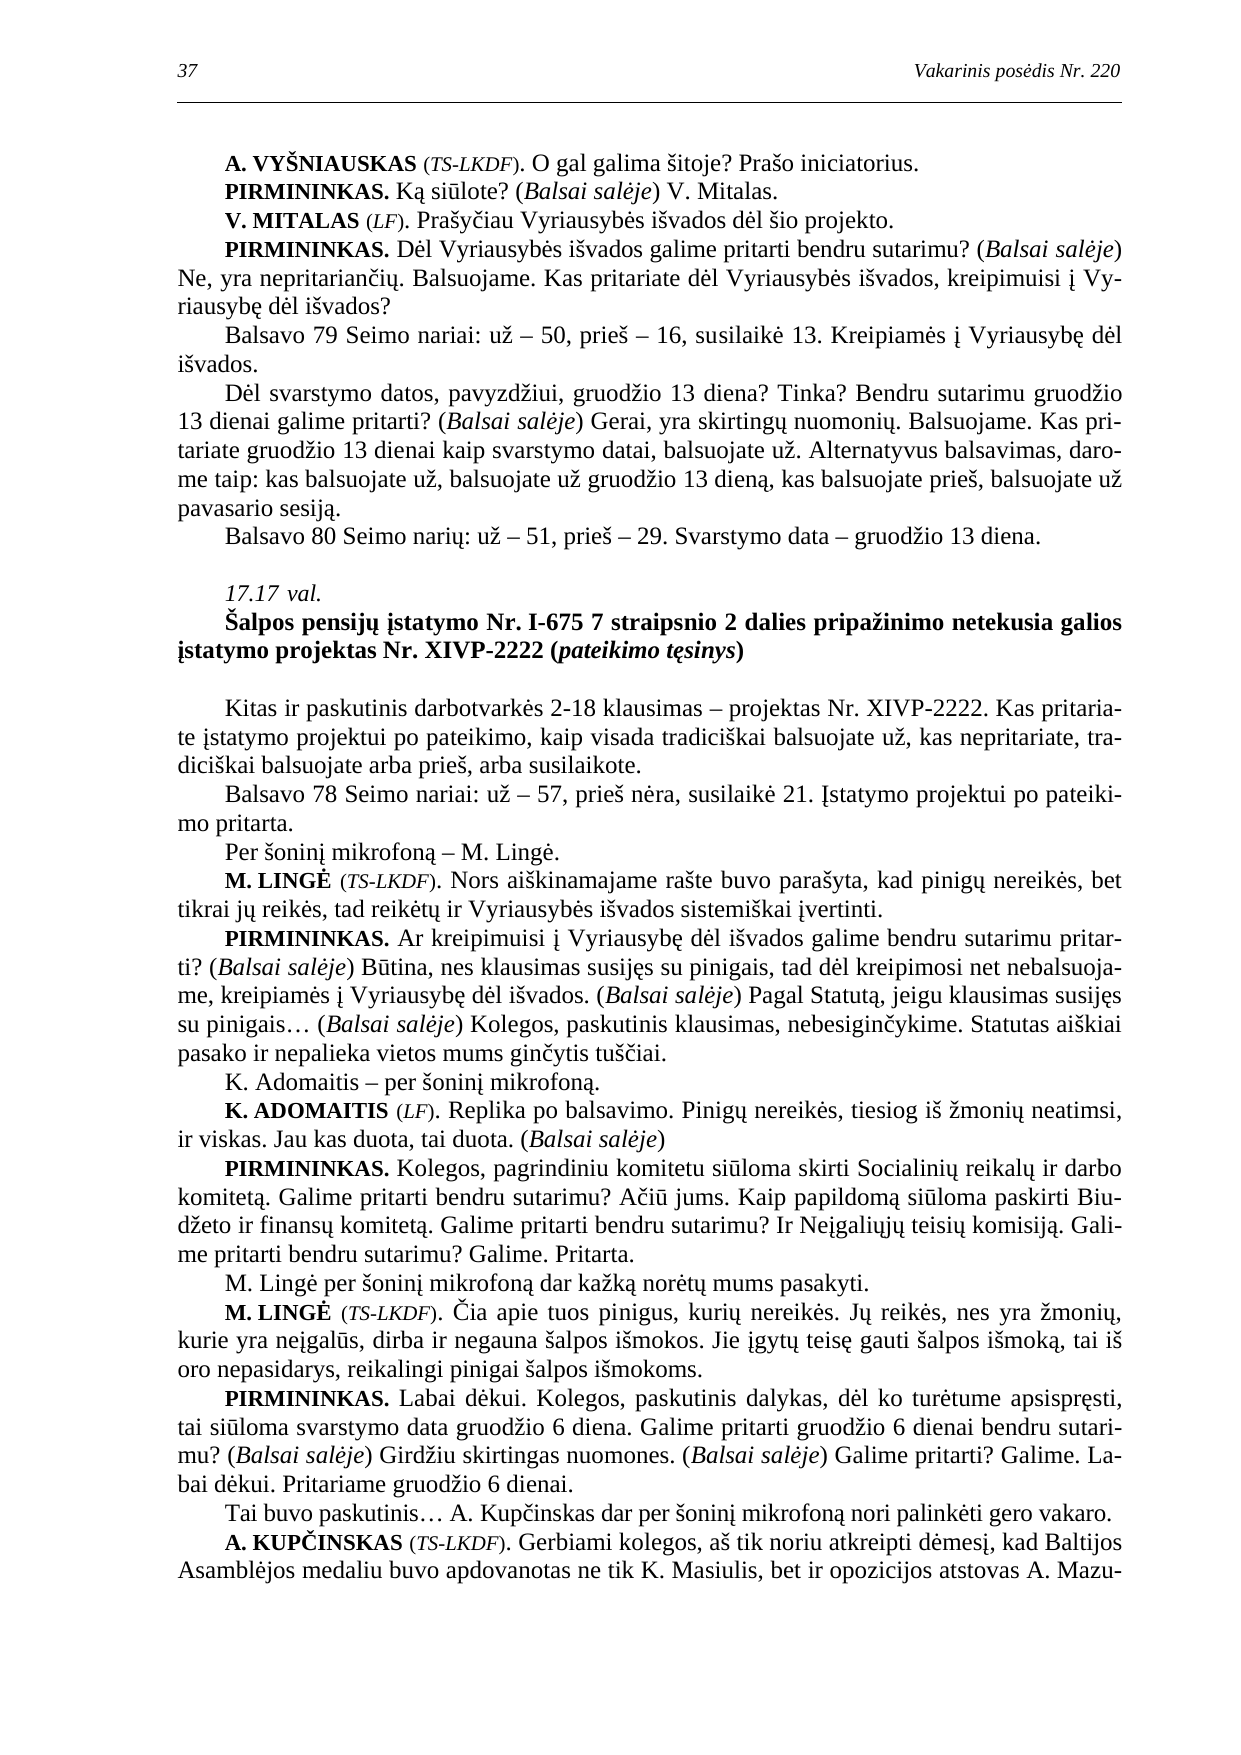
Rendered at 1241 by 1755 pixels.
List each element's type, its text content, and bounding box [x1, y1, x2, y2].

text PIRMININKAS. La­bai dė­kui. Ko­le­gos, pas­ku­ti­nis da­ly­kas, dėl ko tu­rė­tu­me ap­si­spręs­ti, tai siū­lo­ma svars­ty­mo da­ta gruo­džio 6 die­na. Ga­li­me pri­tar­ti gruo­džio 6 die­nai ben­dru su­ta­ri­mu? (Bal­sai sa­lė­je) Gir­džiu skir­tin­gas nuo­mo­nes. (Bal­sai sa­lė­je) Ga­li­me pri­tar­ti? Ga­li­me. La­bai dė­kui. Pri­ta­ria­me gruo­džio 6 die­nai. [177, 1383, 1122, 1498]
text 17.17 val. [224, 579, 1122, 607]
text M. Lin­gė per šo­ni­nį mik­ro­fo­ną dar kaž­ką no­rė­tų mums pa­sa­ky­ti. [177, 1268, 1122, 1297]
text Bal­sa­vo 79 Sei­mo na­riai: už – 50, prieš – 16, su­si­lai­kė 13. Krei­pia­mės į Vy­riau­sy­bę dėl iš­va­dos. [177, 320, 1122, 378]
text M. LINGĖ (TS-LKDF). Čia apie tuos pi­ni­gus, ku­rių ne­rei­kės. Jų rei­kės, nes yra žmo­nių, ku­rie yra ne­įga­lūs, dir­ba ir ne­gau­na šal­pos iš­mo­kos. Jie įgy­tų tei­sę gau­ti šal­pos iš­mo­ką, tai iš oro ne­pa­si­da­rys, rei­ka­lin­gi pi­ni­gai šal­pos išmokoms. [177, 1297, 1122, 1383]
text Tai bu­vo pas­ku­ti­nis… A. Kup­čins­kas dar per šo­ni­nį mik­ro­fo­ną no­ri pa­lin­kė­ti ge­ro va­ka­ro. [177, 1498, 1122, 1527]
text Ki­tas ir pas­ku­ti­nis dar­bo­tvarkės 2-18 klau­si­mas – pro­jek­tas Nr. XIVP-2222. Kas pri­ta­ria­te įsta­ty­mo pro­jek­tui po pa­tei­ki­mo, kaip vi­sa­da tra­di­ciš­kai bal­suo­ja­te už, kas ne­pri­ta­ria­te, tra­di­ciš­kai bal­suo­ja­te ar­ba prieš, ar­ba su­si­lai­ko­te. [177, 693, 1122, 779]
text PIRMININKAS. Dėl Vy­riau­sy­bės iš­va­dos ga­li­me pri­tar­ti ben­dru su­ta­ri­mu? (Bal­sai sa­lė­je) Ne, yra ne­pri­ta­rian­čių. Bal­suo­ja­me. Kas pri­ta­ria­te dėl Vy­riau­sy­bės iš­va­dos, krei­pi­mui­si į Vy­riau­sy­bę dėl iš­va­dos? [177, 234, 1122, 320]
text K. ADOMAITIS (LF). Re­pli­ka po bal­sa­vi­mo. Pi­ni­gų ne­rei­kės, tie­siog iš žmo­nių ne­at­im­si, ir vis­kas. Jau kas duo­ta, tai duo­ta. (Bal­sai sa­lė­je) [177, 1095, 1122, 1153]
text Bal­sa­vo 80 Sei­mo na­rių: už – 51, prieš – 29. Svars­ty­mo da­ta – gruo­džio 13 die­na. [177, 521, 1122, 550]
text A. KUPČINSKAS (TS-LKDF). Ger­bia­mi ko­le­gos, aš tik no­riu at­kreip­ti dė­me­sį, kad Bal­ti­jos Asam­blė­jos me­da­liu bu­vo ap­do­va­no­tas ne tik K. Ma­siu­lis, bet ir opo­zi­ci­jos at­sto­vas A. Ma­zu­ [177, 1527, 1122, 1584]
text Dėl svars­ty­mo da­tos, pa­vyz­džiui, gruo­džio 13 die­na? Tin­ka? Ben­dru su­ta­ri­mu gruo­džio 13 die­nai ga­li­me pri­tar­ti? (Bal­sai sa­lė­je) Ge­rai, yra skir­tin­gų nuo­mo­nių. Bal­suo­ja­me. Kas pri­ta­ria­te gruo­džio 13 die­nai kaip svars­ty­mo da­tai, bal­suo­ja­te už. Al­ter­na­ty­vus bal­sa­vi­mas, da­ro­me taip: kas bal­suo­ja­te už, bal­suo­ja­te už gruo­džio 13 dieną, kas bal­suo­ja­te prieš, bal­suo­ja­te už pa­va­sa­rio se­si­ją. [177, 378, 1122, 521]
text PIRMININKAS. Ko­le­gos, pa­grin­di­niu ko­mi­te­tu siū­lo­ma skir­ti So­cia­li­nių rei­ka­lų ir dar­bo ko­mi­te­tą. Ga­li­me pri­tar­ti ben­dru su­ta­ri­mu? Ačiū jums. Kaip pa­pil­do­mą siū­lo­ma pa­skir­ti Biu­dže­to ir fi­nan­sų ko­mi­te­tą. Ga­li­me pri­tar­ti ben­dru su­ta­ri­mu? Ir Ne­įga­lių­jų tei­sių ko­mi­si­ją. Ga­li­me pri­tar­ti ben­dru su­ta­ri­mu? Ga­li­me. Pri­tar­ta. [177, 1153, 1122, 1268]
text Bal­sa­vo 78 Sei­mo na­riai: už – 57, prieš nė­ra, su­si­lai­kė 21. Įsta­ty­mo pro­jek­tui po pa­tei­ki­mo pri­tar­ta. [177, 779, 1122, 837]
text V. MITALAS (LF). Pra­šy­čiau Vy­riau­sy­bės iš­va­dos dėl šio pro­jek­to. [177, 205, 1122, 234]
text PIRMININKAS. Ar krei­pi­mui­si į Vy­riau­sy­bę dėl iš­va­dos ga­li­me ben­dru su­ta­ri­mu pri­tar­ti? (Bal­sai sa­lė­je) Bū­ti­na, nes klau­si­mas su­si­jęs su pi­ni­gais, tad dėl krei­pi­mo­si net ne­bal­suo­ja­me, krei­pia­mės į Vy­riau­sy­bę dėl iš­va­dos. (Bal­sai sa­lė­je) Pa­gal Sta­tu­tą, jei­gu klau­si­mas su­si­jęs su pi­ni­gais… (Bal­sai sa­lė­je) Ko­le­gos, pas­ku­ti­nis klau­si­mas, ne­be­si­gin­čy­ki­me. Sta­tu­tas aiš­kiai pa­sa­ko ir ne­pa­lie­ka vie­tos mums gin­čy­tis tuš­čiai. [177, 923, 1122, 1067]
text M. LINGĖ (TS-LKDF). Nors aiš­ki­na­ma­ja­me raš­te bu­vo pa­ra­šy­ta, kad pi­ni­gų ne­rei­kės, bet tik­rai jų rei­kės, tad rei­kė­tų ir Vy­riau­sy­bės iš­va­dos sis­te­miš­kai įver­tin­ti. [177, 865, 1122, 923]
text PIRMININKAS. Ką siū­lo­te? (Bal­sai sa­lė­je) V. Mi­ta­las. [177, 176, 1122, 205]
text A. VYŠNIAUSKAS (TS-LKDF). O gal ga­li­ma ši­to­je? Pra­šo ini­cia­to­rius. [177, 148, 1122, 176]
text Šal­pos pen­si­jų įsta­ty­mo Nr. I-675 7 straips­nio 2 da­lies pri­pa­ži­ni­mo ne­te­ku­sia ga­lios įsta­ty­mo pro­jek­tas Nr. XIVP-2222 (pa­tei­ki­mo tę­si­nys) [177, 607, 1122, 664]
text K. Ado­mai­tis – per šo­ni­nį mik­ro­fo­ną. [177, 1067, 1122, 1095]
text Per šo­ni­nį mik­ro­fo­ną – M. Lin­gė. [177, 837, 1122, 865]
